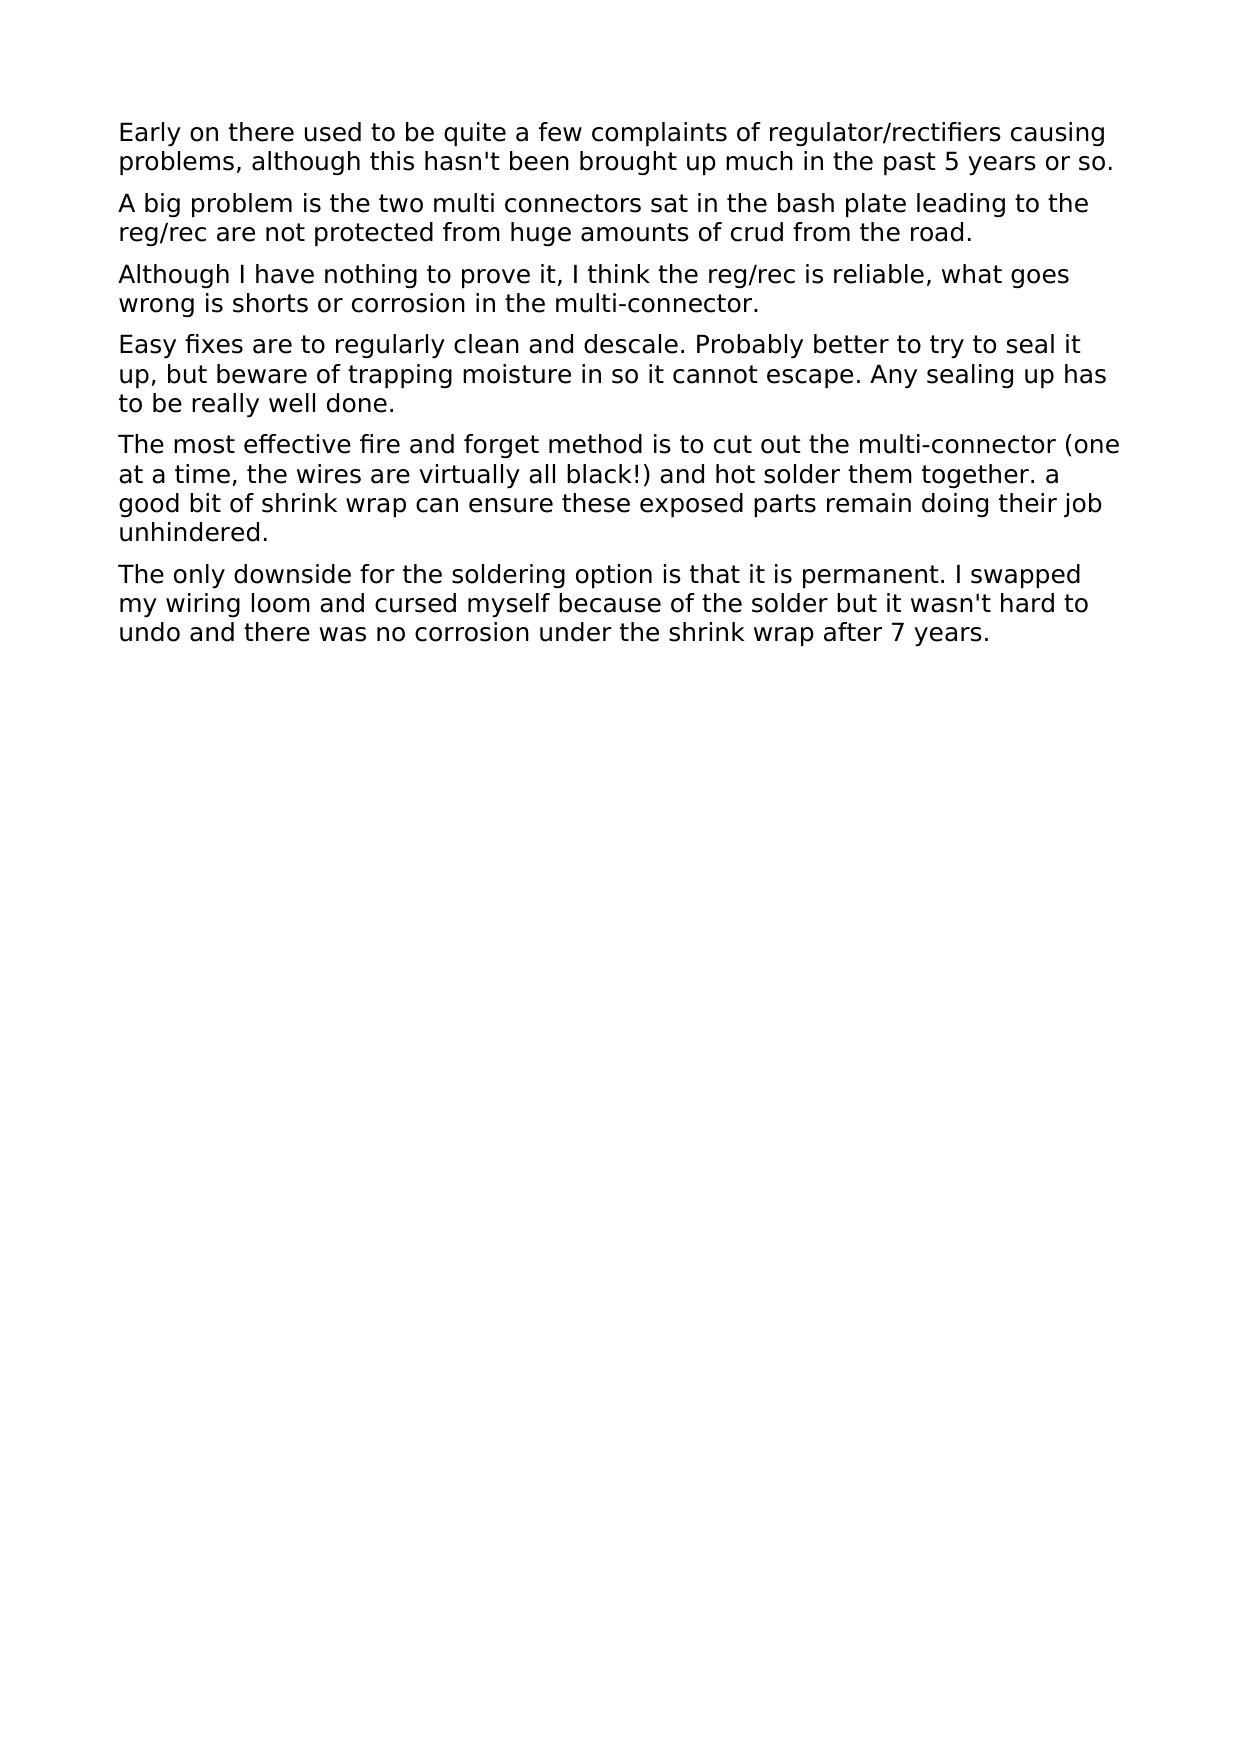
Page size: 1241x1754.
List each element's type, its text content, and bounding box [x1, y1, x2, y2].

text Easy fixes are to regularly clean and descale. Probably better to try to seal it up, but beware of trapping moisture in so it cannot escape. Any sealing up has to be really well done. [118, 331, 1122, 418]
text The most effective fire and forget method is to cut out the multi-connector (one at a time, the wires are virtually all black!) and hot solder them together. a good bit of shrink wrap can ensure these exposed parts remain doing their job unhindered. [118, 431, 1122, 547]
text Early on there used to be quite a few complaints of regulator/rectifiers causing problems, although this hasn't been brought up much in the past 5 years or so. [118, 118, 1122, 176]
text The only downside for the soldering option is that it is permanent. I swapped my wiring loom and cursed myself because of the solder but it wasn't hard to undo and there was no corrosion under the shrink wrap after 7 years. [118, 560, 1122, 647]
text Although I have nothing to prove it, I think the reg/rec is reliable, what goes wrong is shorts or corrosion in the multi-connector. [118, 260, 1122, 318]
text A big problem is the two multi connectors sat in the bash plate leading to the reg/rec are not protected from huge amounts of crud from the road. [118, 189, 1122, 247]
